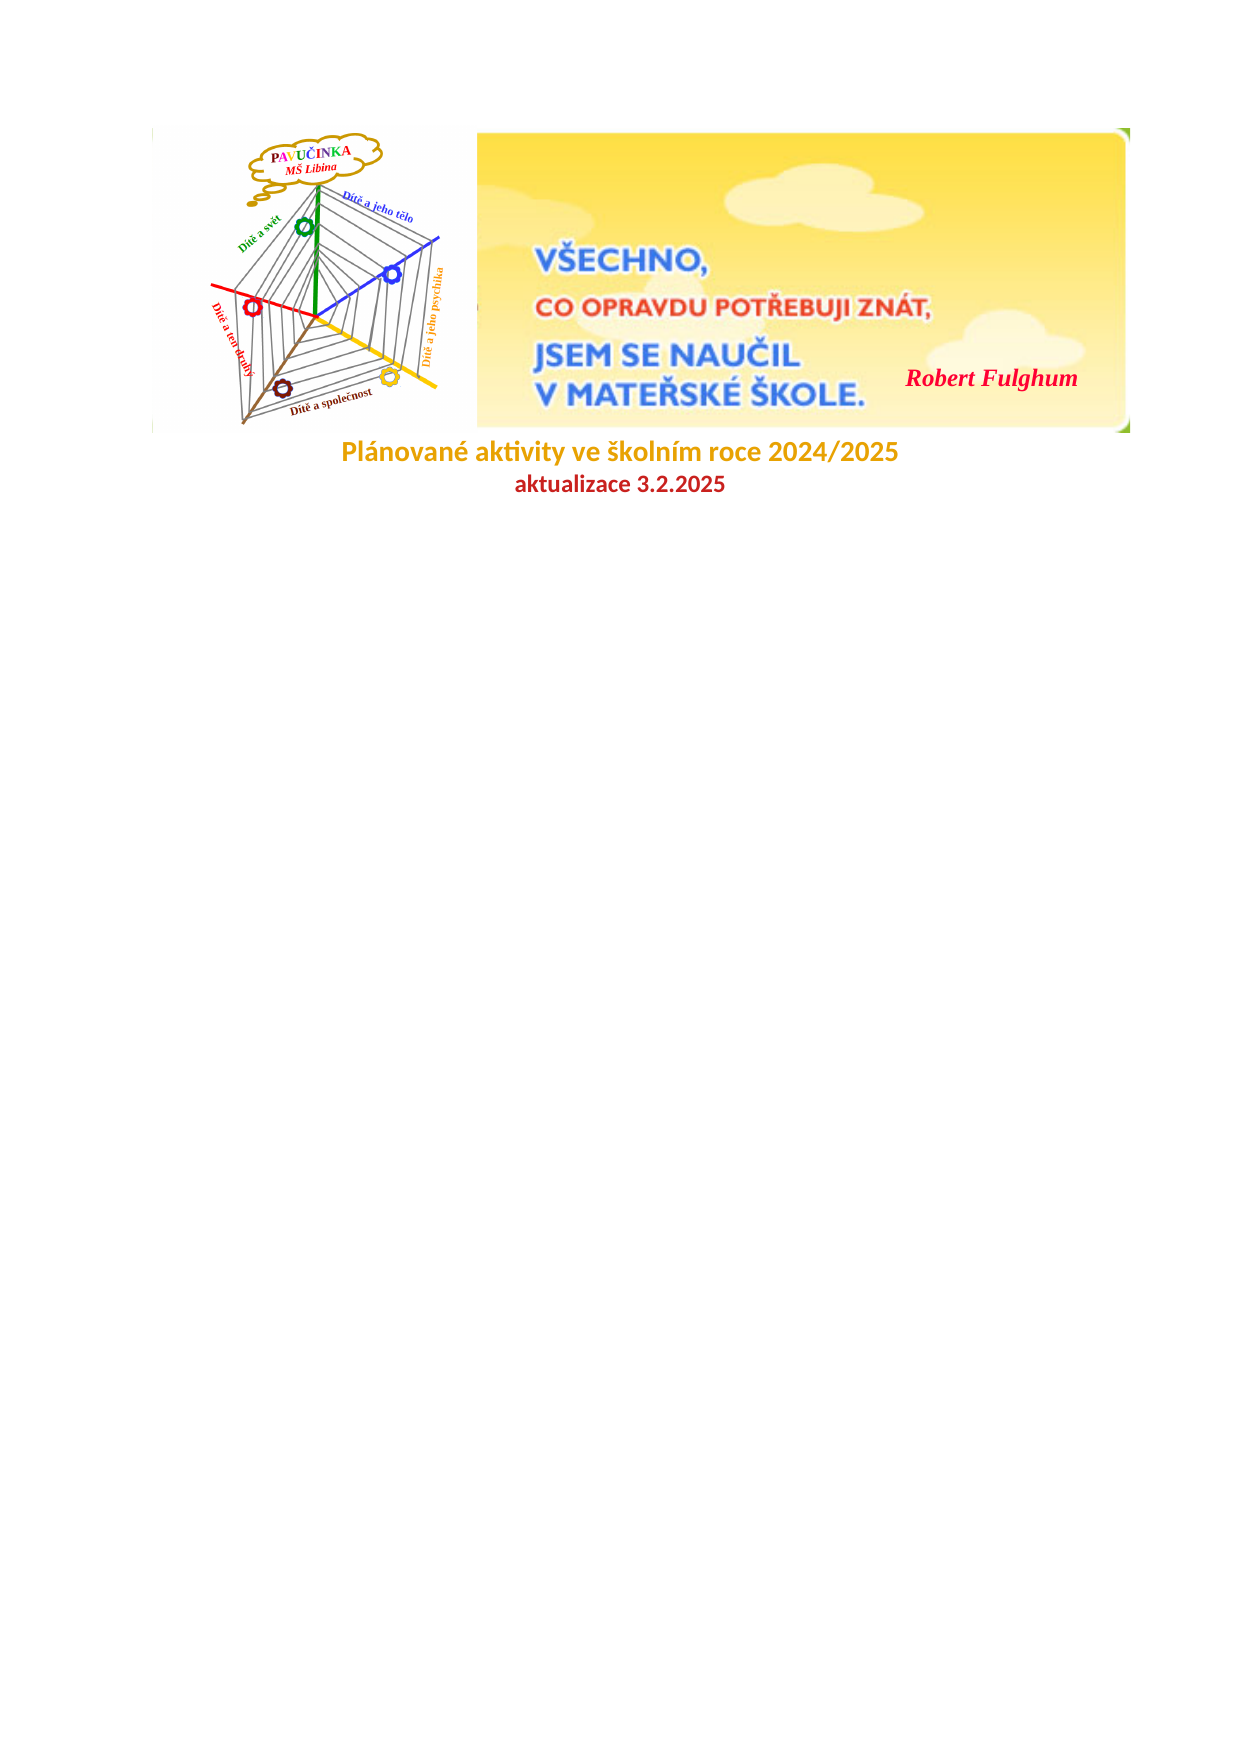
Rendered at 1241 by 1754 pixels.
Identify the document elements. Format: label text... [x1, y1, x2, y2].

text Plánované aktivity ve školním roce 2024/2025 [118, 118, 1122, 468]
picture [152, 125, 1131, 433]
text aktualizace 3.2.2025 [118, 468, 1122, 499]
text Robert Fulghum [905, 363, 1109, 391]
